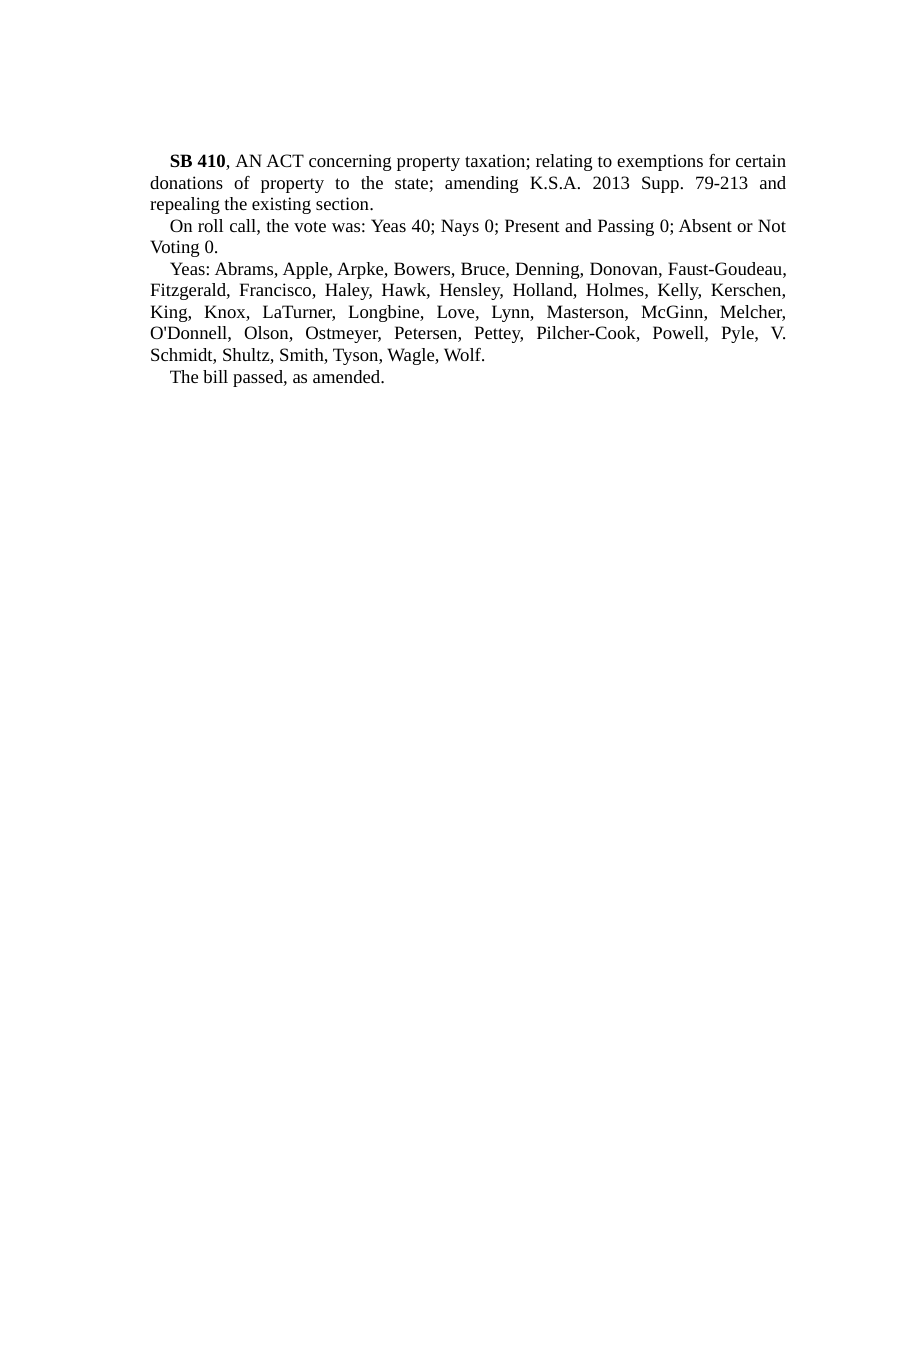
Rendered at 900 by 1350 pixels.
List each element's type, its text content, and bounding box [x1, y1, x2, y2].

text On roll call, the vote was: Yeas 40; Nays 0; Present and Passing 0; Absent or Not Voting 0. [150, 215, 787, 258]
text Yeas: Abrams, Apple, Arpke, Bowers, Bruce, Denning, Donovan, Faust-Goudeau, Fitzgerald, Francisco, Haley, Hawk, Hensley, Holland, Holmes, Kelly, Kerschen, King, Knox, LaTurner, Longbine, Love, Lynn, Masterson, McGinn, Melcher, O'Donnell, Olson, Ostmeyer, Petersen, Pettey, Pilcher-Cook, Powell, Pyle, V. Schmidt, Shultz, Smith, Tyson, Wagle, Wolf. [150, 258, 787, 366]
text The bill passed, as amended. [150, 366, 787, 387]
text SB 410, AN ACT concerning property taxation; relating to exemptions for certain donations of property to the state; amending K.S.A. 2013 Supp. 79-213 and repealing the existing section. [150, 150, 787, 215]
